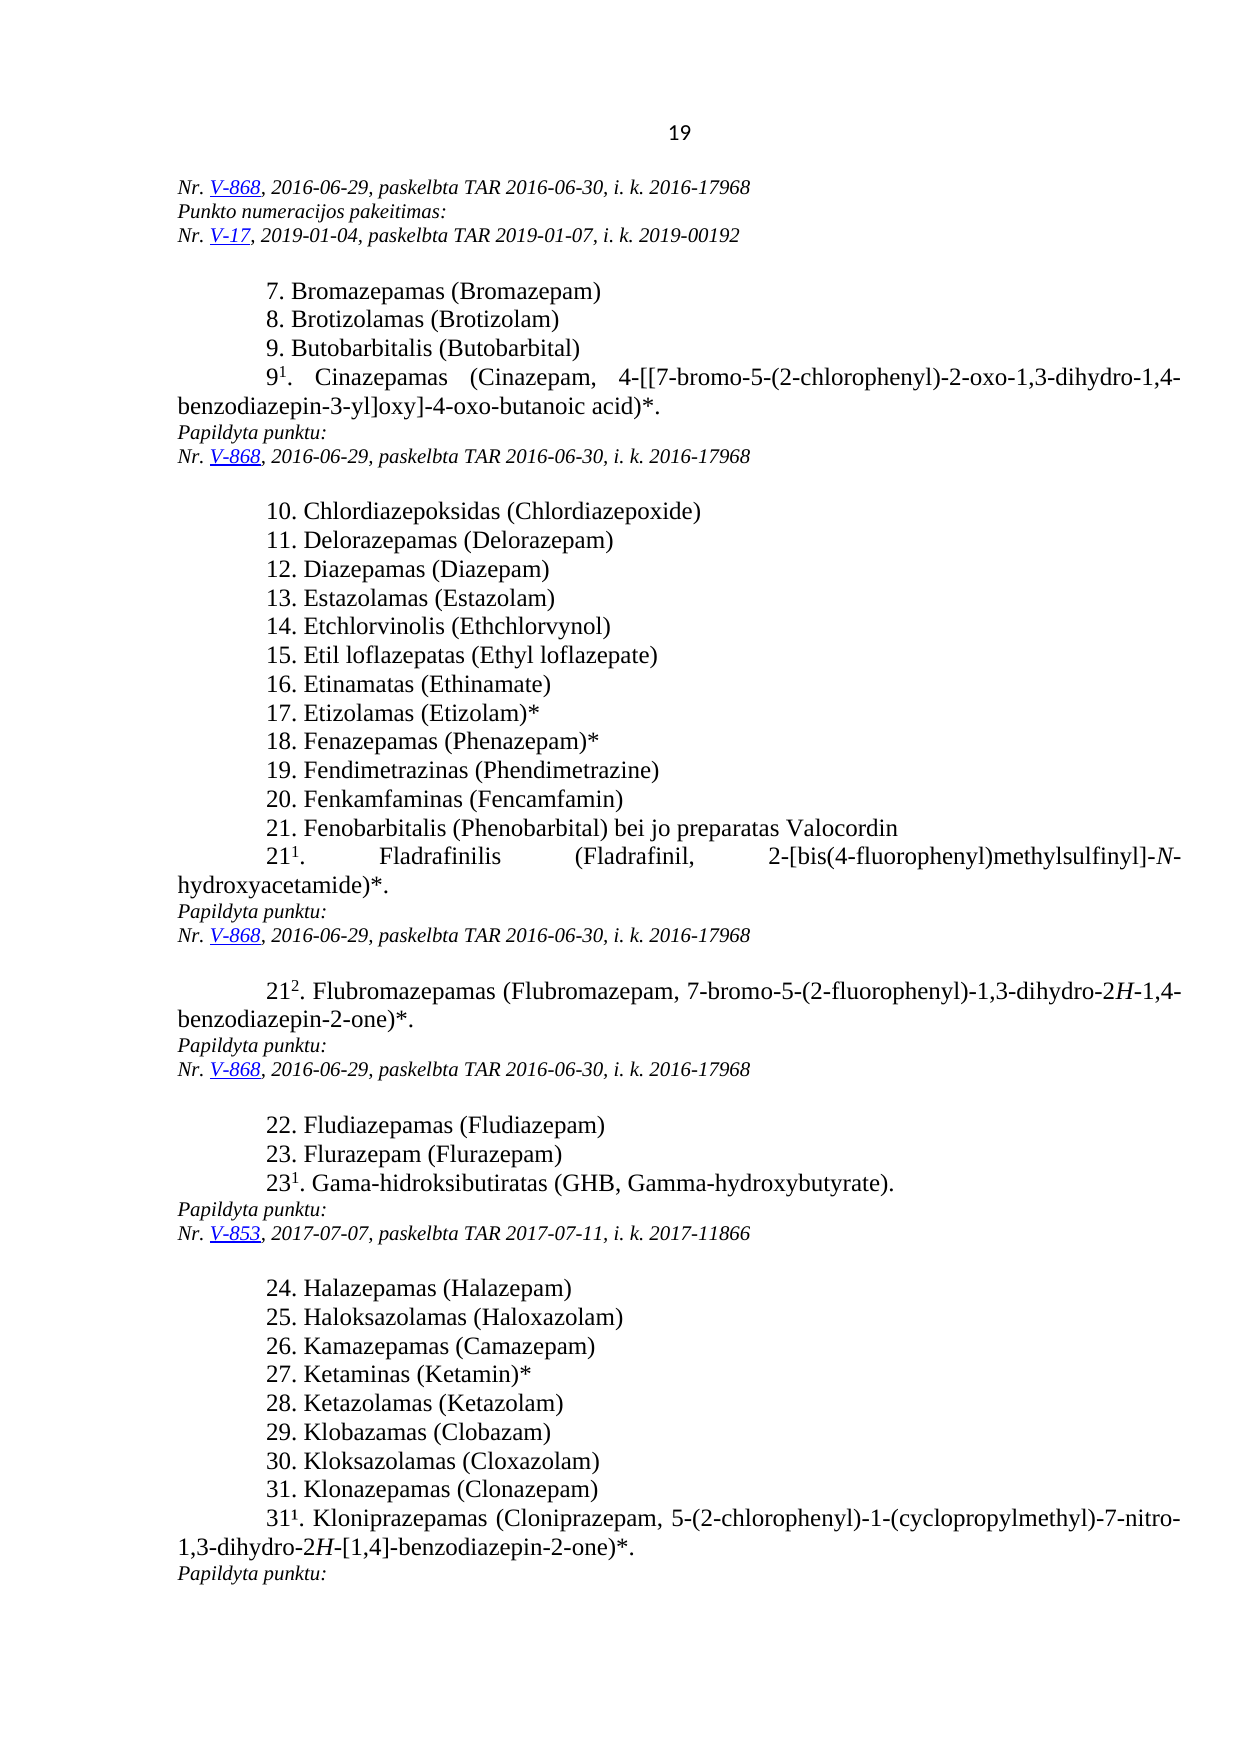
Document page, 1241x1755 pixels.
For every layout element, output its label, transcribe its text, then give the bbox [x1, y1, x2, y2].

text 9. Butobarbitalis (Butobarbital) [177, 333, 1181, 362]
text 21. Fenobarbitalis (Phenobarbital) bei jo preparatas Valocordin [177, 813, 1181, 841]
text 91. Cinazepamas (Cinazepam, 4-[[7-bromo-5-(2-chlorophenyl)-2-oxo-1,3-dihydro-1,4-benzodiazepin-3-yl]oxy]-4-oxo-butanoic acid)*. [177, 362, 1181, 419]
text 11. Delorazepamas (Delorazepam) [177, 525, 1181, 554]
text Papildyta punktu: [177, 1033, 1181, 1057]
text 19. Fendimetrazinas (Phendimetrazine) [177, 755, 1181, 784]
text 7. Bromazepamas (Bromazepam) [177, 276, 1181, 304]
text Nr. V-868, 2016-06-29, paskelbta TAR 2016-06-30, i. k. 2016-17968 [177, 175, 1181, 199]
text 20. Fenkamfaminas (Fencamfamin) [177, 784, 1181, 813]
text Papildyta punktu: [177, 899, 1181, 923]
text 27. Ketaminas (Ketamin)* [177, 1359, 1181, 1388]
text Punkto numeracijos pakeitimas: [177, 199, 1181, 223]
text 26. Kamazepamas (Camazepam) [177, 1331, 1181, 1359]
text 29. Klobazamas (Clobazam) [177, 1417, 1181, 1446]
text 22. Fludiazepamas (Fludiazepam) [177, 1110, 1181, 1139]
text Nr. V-868, 2016-06-29, paskelbta TAR 2016-06-30, i. k. 2016-17968 [177, 444, 1181, 468]
text Papildyta punktu: [177, 1196, 1181, 1221]
text 28. Ketazolamas (Ketazolam) [177, 1388, 1181, 1417]
text Nr. V-868, 2016-06-29, paskelbta TAR 2016-06-30, i. k. 2016-17968 [177, 1057, 1181, 1081]
text 16. Etinamatas (Ethinamate) [177, 669, 1181, 698]
text 12. Diazepamas (Diazepam) [177, 554, 1181, 583]
text 212. Flubromazepamas (Flubromazepam, 7-bromo-5-(2-fluorophenyl)-1,3-dihydro-2H-1,4-benzodiazepin-2-one)*. [177, 976, 1181, 1033]
text 14. Etchlorvinolis (Ethchlorvynol) [177, 611, 1181, 640]
text Nr. V-17, 2019-01-04, paskelbta TAR 2019-01-07, i. k. 2019-00192 [177, 223, 1181, 247]
text 13. Estazolamas (Estazolam) [177, 583, 1181, 611]
text 25. Haloksazolamas (Haloxazolam) [177, 1302, 1181, 1331]
text 18. Fenazepamas (Phenazepam)* [177, 726, 1181, 755]
text 10. Chlordiazepoksidas (Chlordiazepoxide) [177, 496, 1181, 525]
text 24. Halazepamas (Halazepam) [177, 1273, 1181, 1302]
text 231. Gama-hidroksibutiratas (GHB, Gamma-hydroxybutyrate). [177, 1168, 1181, 1196]
text 23. Flurazepam (Flurazepam) [177, 1139, 1181, 1168]
text 30. Kloksazolamas (Cloxazolam) [177, 1446, 1181, 1474]
text 211. Fladrafinilis (Fladrafinil, 2-[bis(4-fluorophenyl)methylsulfinyl]-N-hydroxyacetamide)*. [177, 841, 1181, 899]
text Nr. V-868, 2016-06-29, paskelbta TAR 2016-06-30, i. k. 2016-17968 [177, 923, 1181, 947]
text 31. Klonazepamas (Clonazepam) [177, 1474, 1181, 1503]
text Papildyta punktu: [177, 1561, 1181, 1585]
text 8. Brotizolamas (Brotizolam) [177, 304, 1181, 333]
text 17. Etizolamas (Etizolam)* [177, 698, 1181, 726]
text Papildyta punktu: [177, 419, 1181, 444]
text 31¹. Kloniprazepamas (Cloniprazepam, 5-(2-chlorophenyl)-1-(cyclopropylmethyl)-7-nitro-1,3-dihydro-2H-[1,4]-benzodiazepin-2-one)*. [177, 1503, 1181, 1561]
text 15. Etil loflazepatas (Ethyl loflazepate) [177, 640, 1181, 669]
text Nr. V-853, 2017-07-07, paskelbta TAR 2017-07-11, i. k. 2017-11866 [177, 1221, 1181, 1244]
